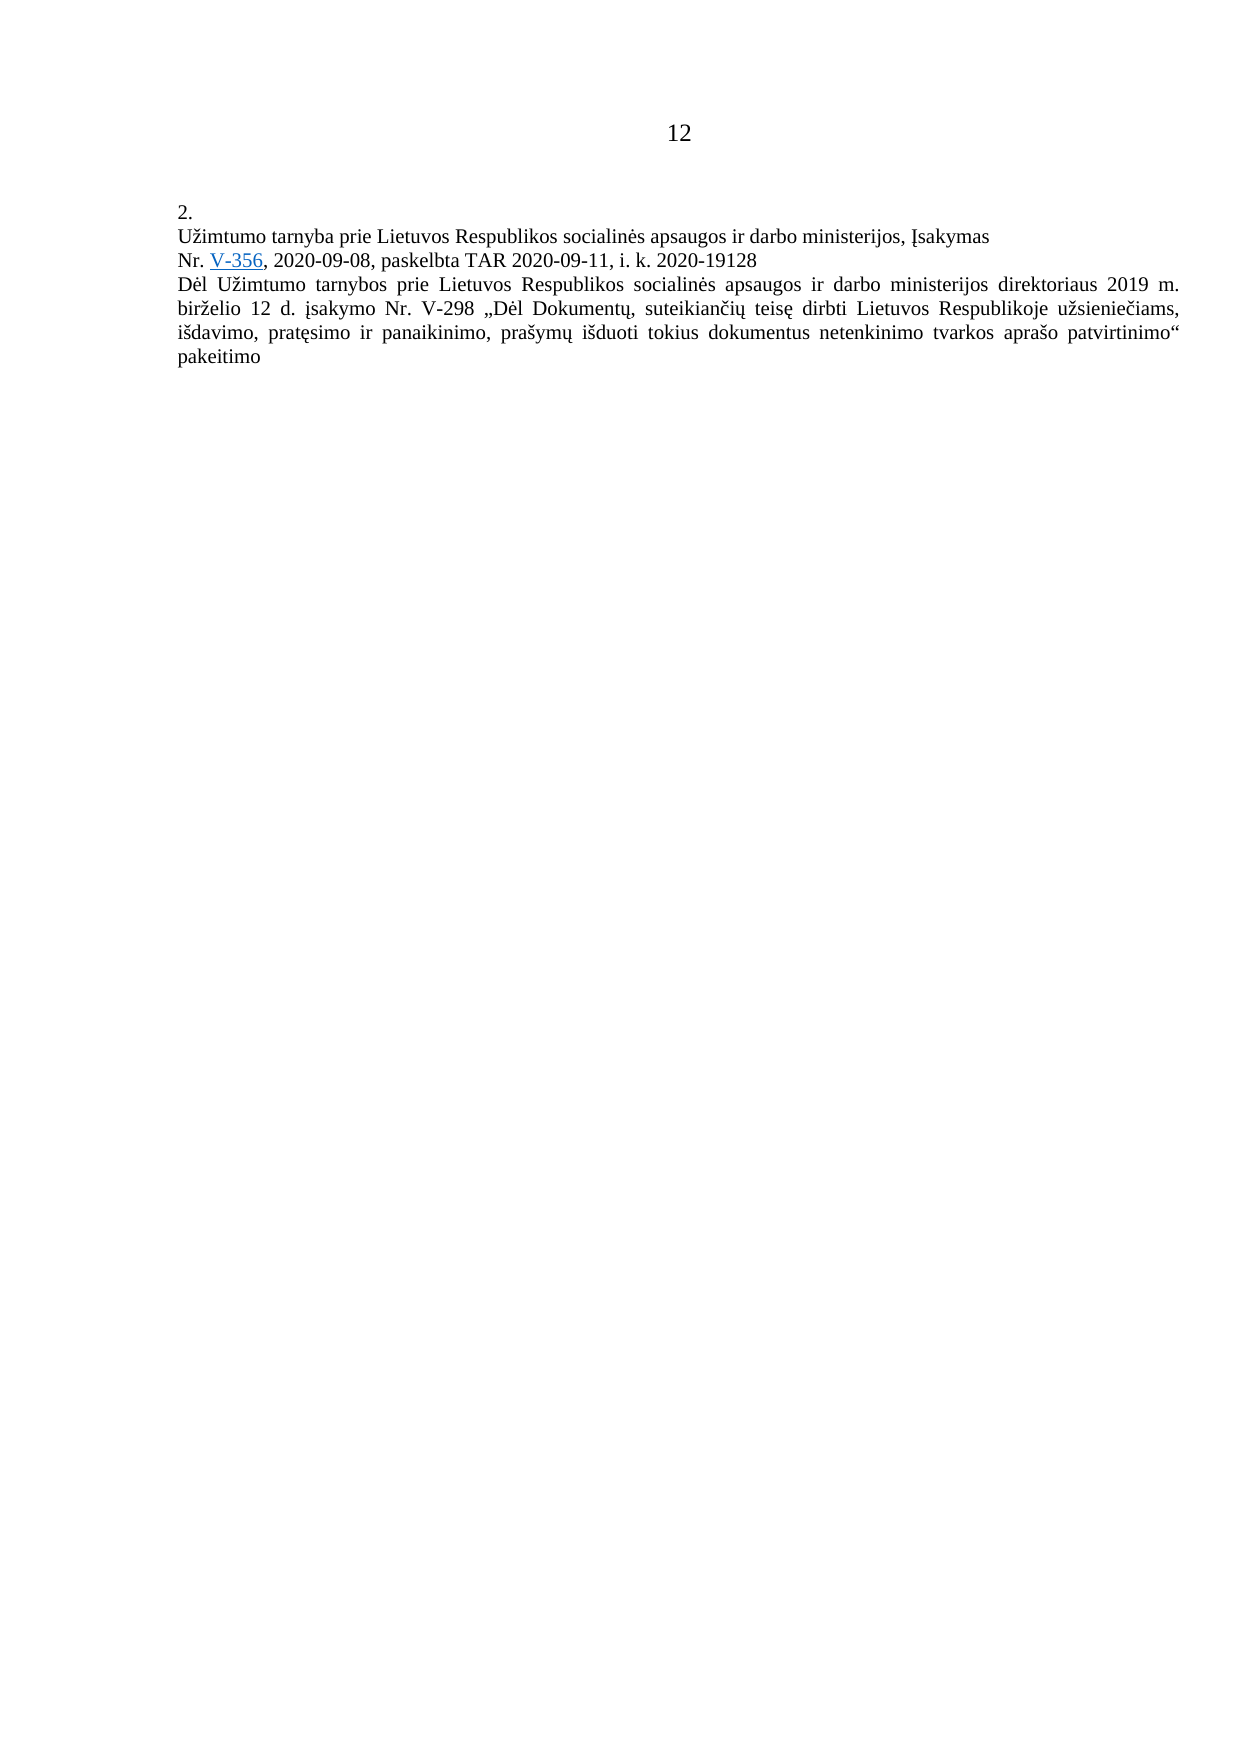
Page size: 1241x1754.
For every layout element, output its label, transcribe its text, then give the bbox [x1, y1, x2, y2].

text Užimtumo tarnyba prie Lietuvos Respublikos socialinės apsaugos ir darbo ministerijos, Įsakymas [177, 224, 1181, 248]
text Nr. V-356, 2020-09-08, paskelbta TAR 2020-09-11, i. k. 2020-19128 [177, 248, 1181, 272]
text Dėl Užimtumo tarnybos prie Lietuvos Respublikos socialinės apsaugos ir darbo ministerijos direktoriaus 2019 m. birželio 12 d. įsakymo Nr. V-298 „Dėl Dokumentų, suteikiančių teisę dirbti Lietuvos Respublikoje užsieniečiams, išdavimo, pratęsimo ir panaikinimo, prašymų išduoti tokius dokumentus netenkinimo tvarkos aprašo patvirtinimo“ pakeitimo [177, 272, 1181, 368]
text 2. [177, 200, 1181, 224]
